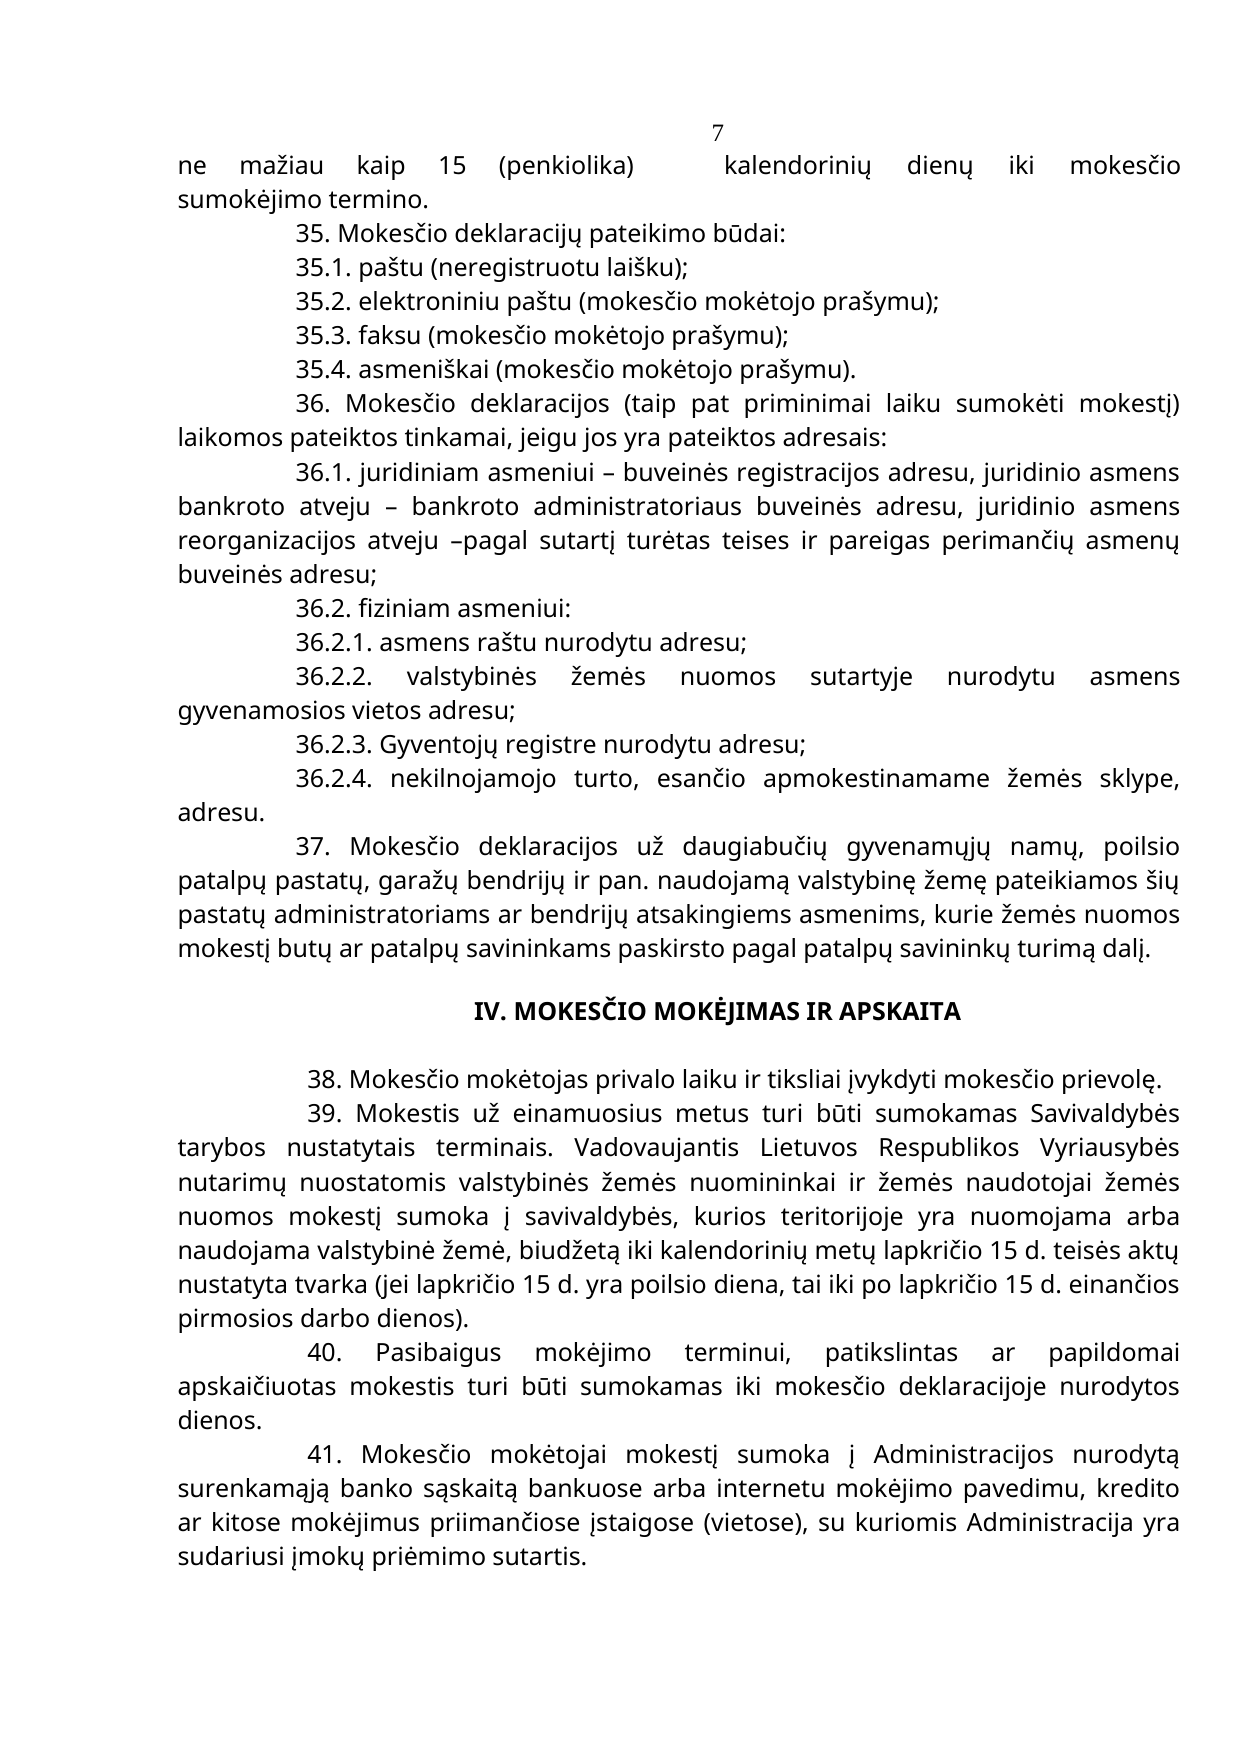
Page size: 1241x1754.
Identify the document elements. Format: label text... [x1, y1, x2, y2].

text 36.2.3. Gyventojų registre nurodytu adresu; [177, 727, 1181, 761]
text 36.2.2. valstybinės žemės nuomos sutartyje nurodytu asmens gyvenamosios vietos adresu; [177, 658, 1181, 727]
text ne mažiau kaip 15 (penkiolika) kalendorinių dienų iki mokesčio sumokėjimo termino. [177, 148, 1181, 216]
text 35.3. faksu (mokesčio mokėtojo prašymu); [177, 318, 1181, 352]
text 41. Mokesčio mokėtojai mokestį sumoka į Administracijos nurodytą surenkamąją banko sąskaitą bankuose arba internetu mokėjimo pavedimu, kredito ar kitose mokėjimus priimančiose įstaigose (vietose), su kuriomis Administracija yra sudariusi įmokų priėmimo sutartis. [177, 1437, 1181, 1573]
text 40. Pasibaigus mokėjimo terminui, patikslintas ar papildomai apskaičiuotas mokestis turi būti sumokamas iki mokesčio deklaracijoje nurodytos dienos. [177, 1334, 1181, 1437]
text 36.2. fiziniam asmeniui: [177, 590, 1181, 624]
text 36.2.4. nekilnojamojo turto, esančio apmokestinamame žemės sklype, adresu. [177, 761, 1181, 829]
text IV. MOKESČIO MOKĖJIMAS IR APSKAITA [177, 994, 1181, 1028]
text 35.1. paštu (neregistruotu laišku); [177, 250, 1181, 284]
text 35.4. asmeniškai (mokesčio mokėtojo prašymu). [177, 352, 1181, 386]
text 37. Mokesčio deklaracijos už daugiabučių gyvenamųjų namų, poilsio patalpų pastatų, garažų bendrijų ir pan. naudojamą valstybinę žemę pateikiamos šių pastatų administratoriams ar bendrijų atsakingiems asmenims, kurie žemės nuomos mokestį butų ar patalpų savininkams paskirsto pagal patalpų savininkų turimą dalį. [177, 829, 1181, 965]
text 39. Mokestis už einamuosius metus turi būti sumokamas Savivaldybės tarybos nustatytais terminais. Vadovaujantis Lietuvos Respublikos Vyriausybės nutarimų nuostatomis valstybinės žemės nuomininkai ir žemės naudotojai žemės nuomos mokestį sumoka į savivaldybės, kurios teritorijoje yra nuomojama arba naudojama valstybinė žemė, biudžetą iki kalendorinių metų lapkričio 15 d. teisės aktų nustatyta tvarka (jei lapkričio 15 d. yra poilsio diena, tai iki po lapkričio 15 d. einančios pirmosios darbo dienos). [177, 1096, 1181, 1334]
text 38. Mokesčio mokėtojas privalo laiku ir tiksliai įvykdyti mokesčio prievolę. [177, 1062, 1181, 1096]
text 35. Mokesčio deklaracijų pateikimo būdai: [177, 216, 1181, 250]
text 36.1. juridiniam asmeniui – buveinės registracijos adresu, juridinio asmens bankroto atveju – bankroto administratoriaus buveinės adresu, juridinio asmens reorganizacijos atveju –pagal sutartį turėtas teises ir pareigas perimančių asmenų buveinės adresu; [177, 454, 1181, 590]
text 35.2. elektroniniu paštu (mokesčio mokėtojo prašymu); [177, 284, 1181, 318]
text 36.2.1. asmens raštu nurodytu adresu; [177, 624, 1181, 658]
text 36. Mokesčio deklaracijos (taip pat priminimai laiku sumokėti mokestį) laikomos pateiktos tinkamai, jeigu jos yra pateiktos adresais: [177, 386, 1181, 454]
